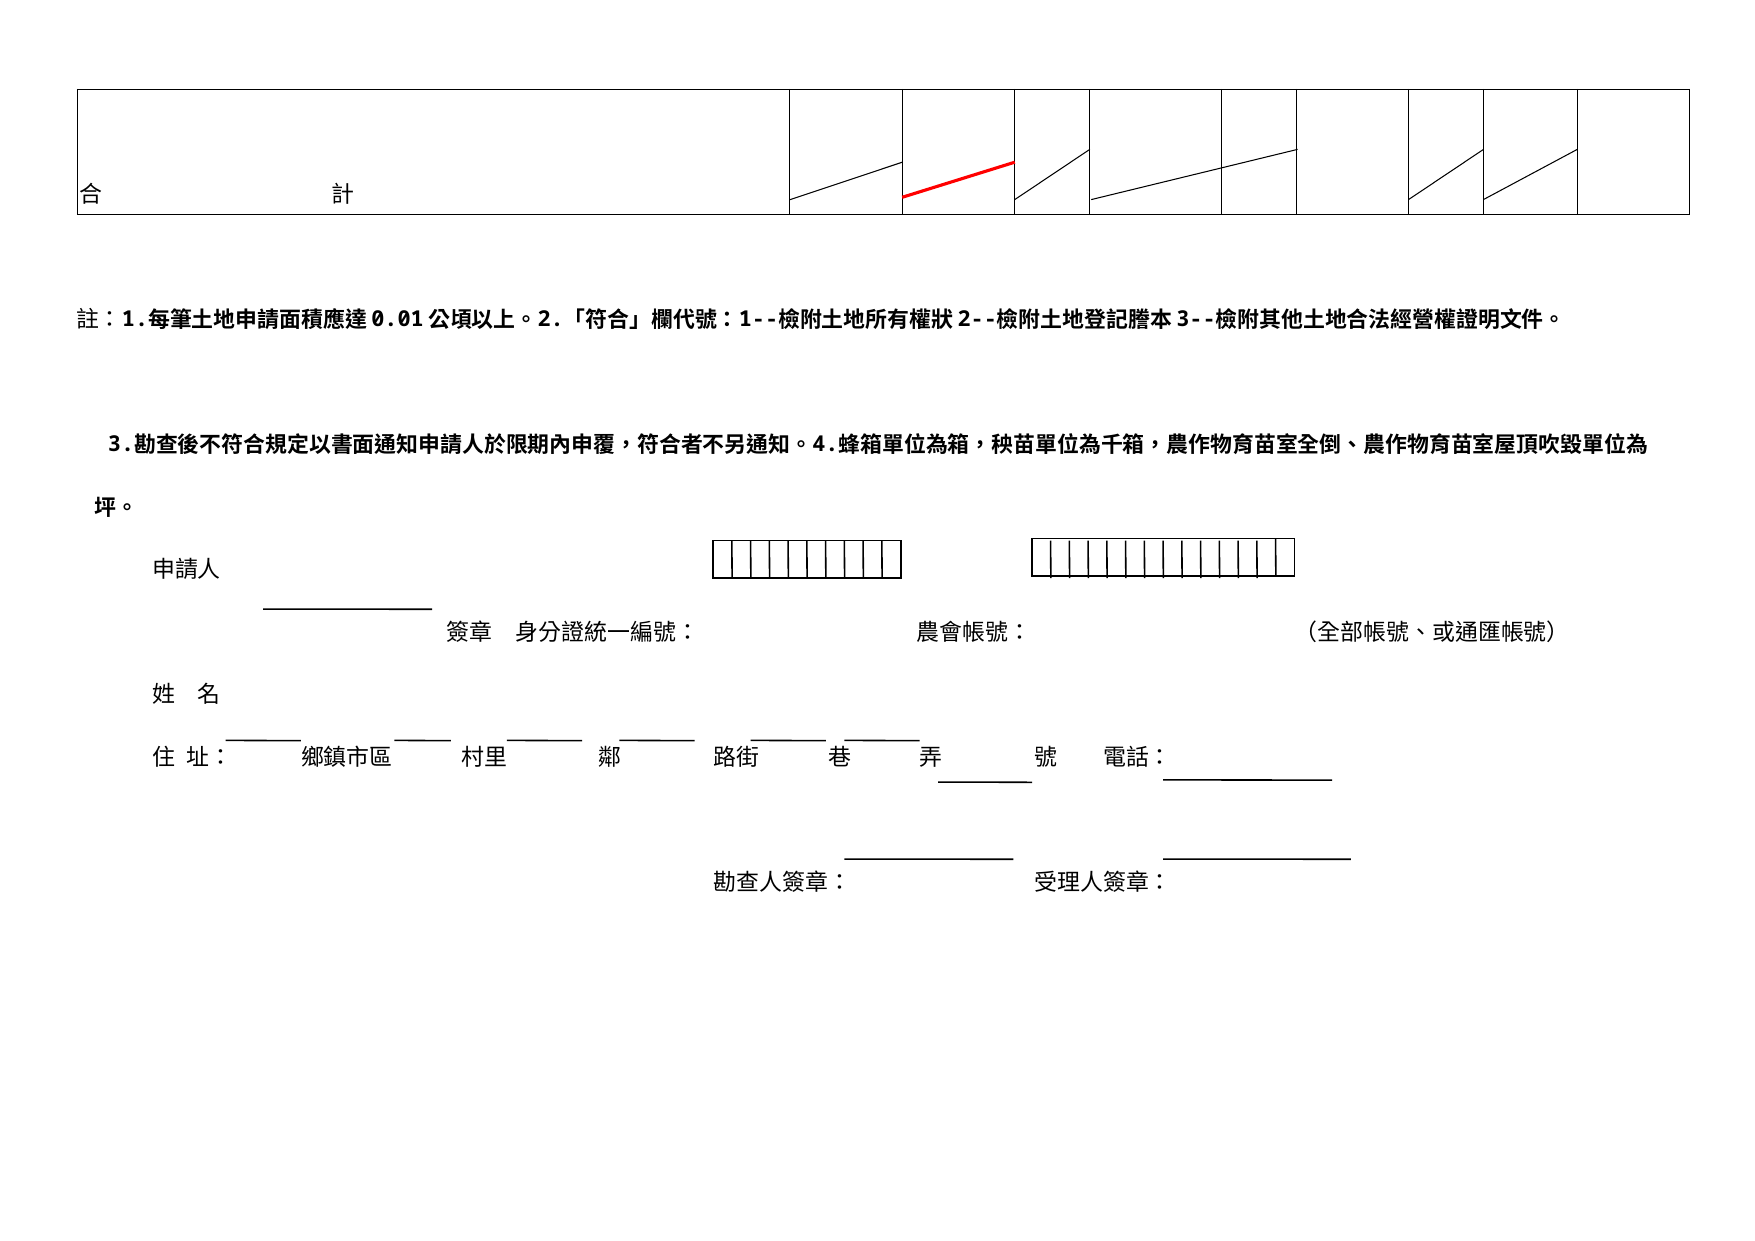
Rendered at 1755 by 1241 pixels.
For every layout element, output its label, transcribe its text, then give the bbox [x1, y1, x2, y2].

table_cell [790, 164, 902, 214]
text 住 址： 鄉鎮市區 村里 鄰 路街 巷 弄 號 電話： [94, 714, 1660, 776]
table_cell [1484, 151, 1577, 214]
table_cell [1409, 152, 1483, 214]
table_cell [903, 90, 1014, 195]
table_cell [1409, 90, 1483, 197]
table_cell [903, 165, 1014, 214]
text 勘查人簽章： 受理人簽章： [94, 839, 1660, 901]
table_cell [790, 90, 902, 198]
table_cell 合 計 [78, 90, 789, 214]
text 註：1.每筆土地申請面積應達0.01公頃以上。2.「符合」欄代號：1--檢附土地所有權狀2--檢附土地登記謄本3--檢附其他土地合法經營權證明文件。 [76, 276, 1660, 339]
table_cell [1297, 90, 1408, 214]
table_cell [1222, 151, 1296, 214]
table_cell [1222, 90, 1296, 166]
table_cell [1015, 152, 1089, 214]
text 姓 名 [94, 651, 1660, 714]
table_cell [1015, 90, 1089, 198]
table_cell [1484, 90, 1577, 198]
text 申請人 [94, 526, 1660, 589]
table_cell [1090, 90, 1221, 214]
text 3.勘查後不符合規定以書面通知申請人於限期內申覆，符合者不另通知。4.蜂箱單位為箱，秧苗單位為千箱，農作物育苗室全倒、農作物育苗室屋頂吹毀單位為坪。 [94, 401, 1660, 526]
table_cell [1578, 90, 1689, 214]
text 簽章 身分證統一編號： 農會帳號： （全部帳號、或通匯帳號） [94, 589, 1660, 651]
